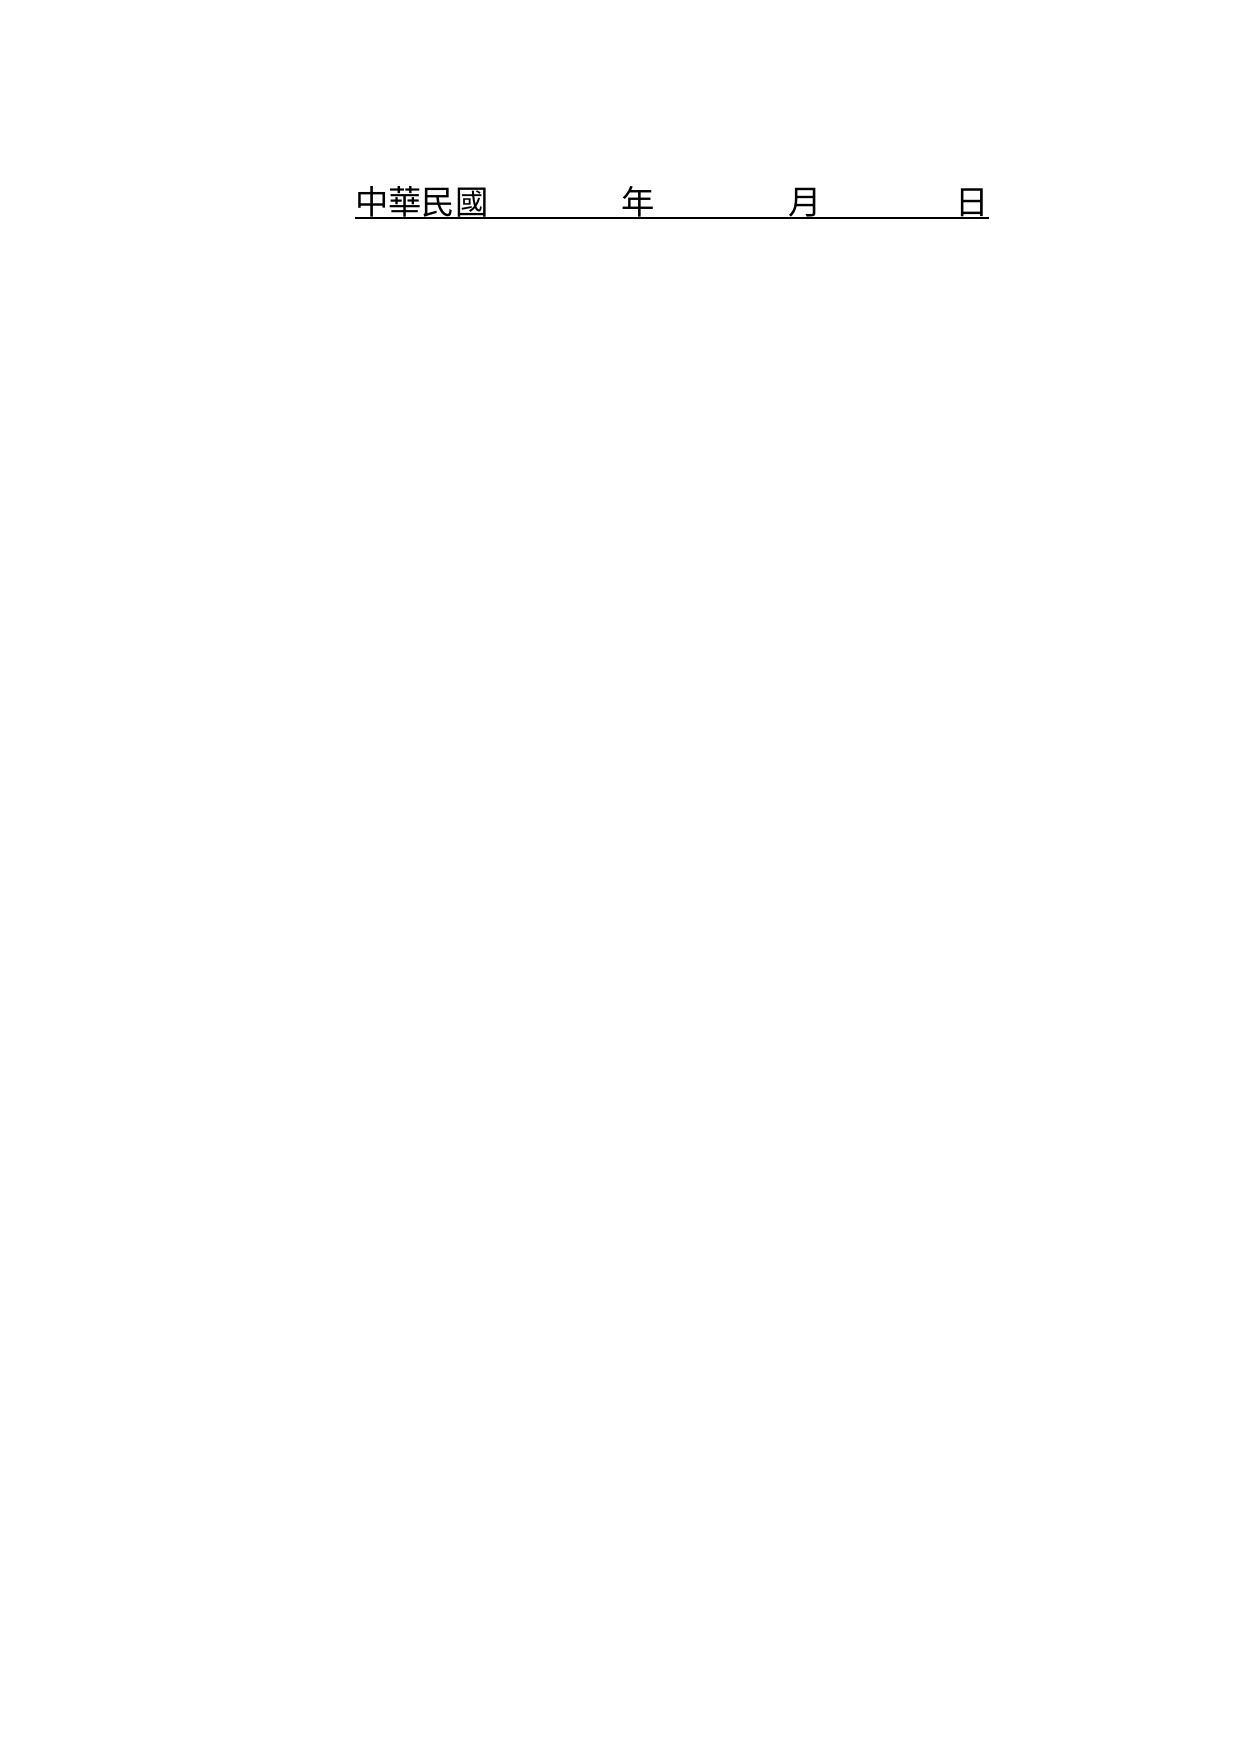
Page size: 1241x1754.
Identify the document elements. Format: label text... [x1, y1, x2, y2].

text 中華民國 年 月 日 [75, 158, 1165, 221]
